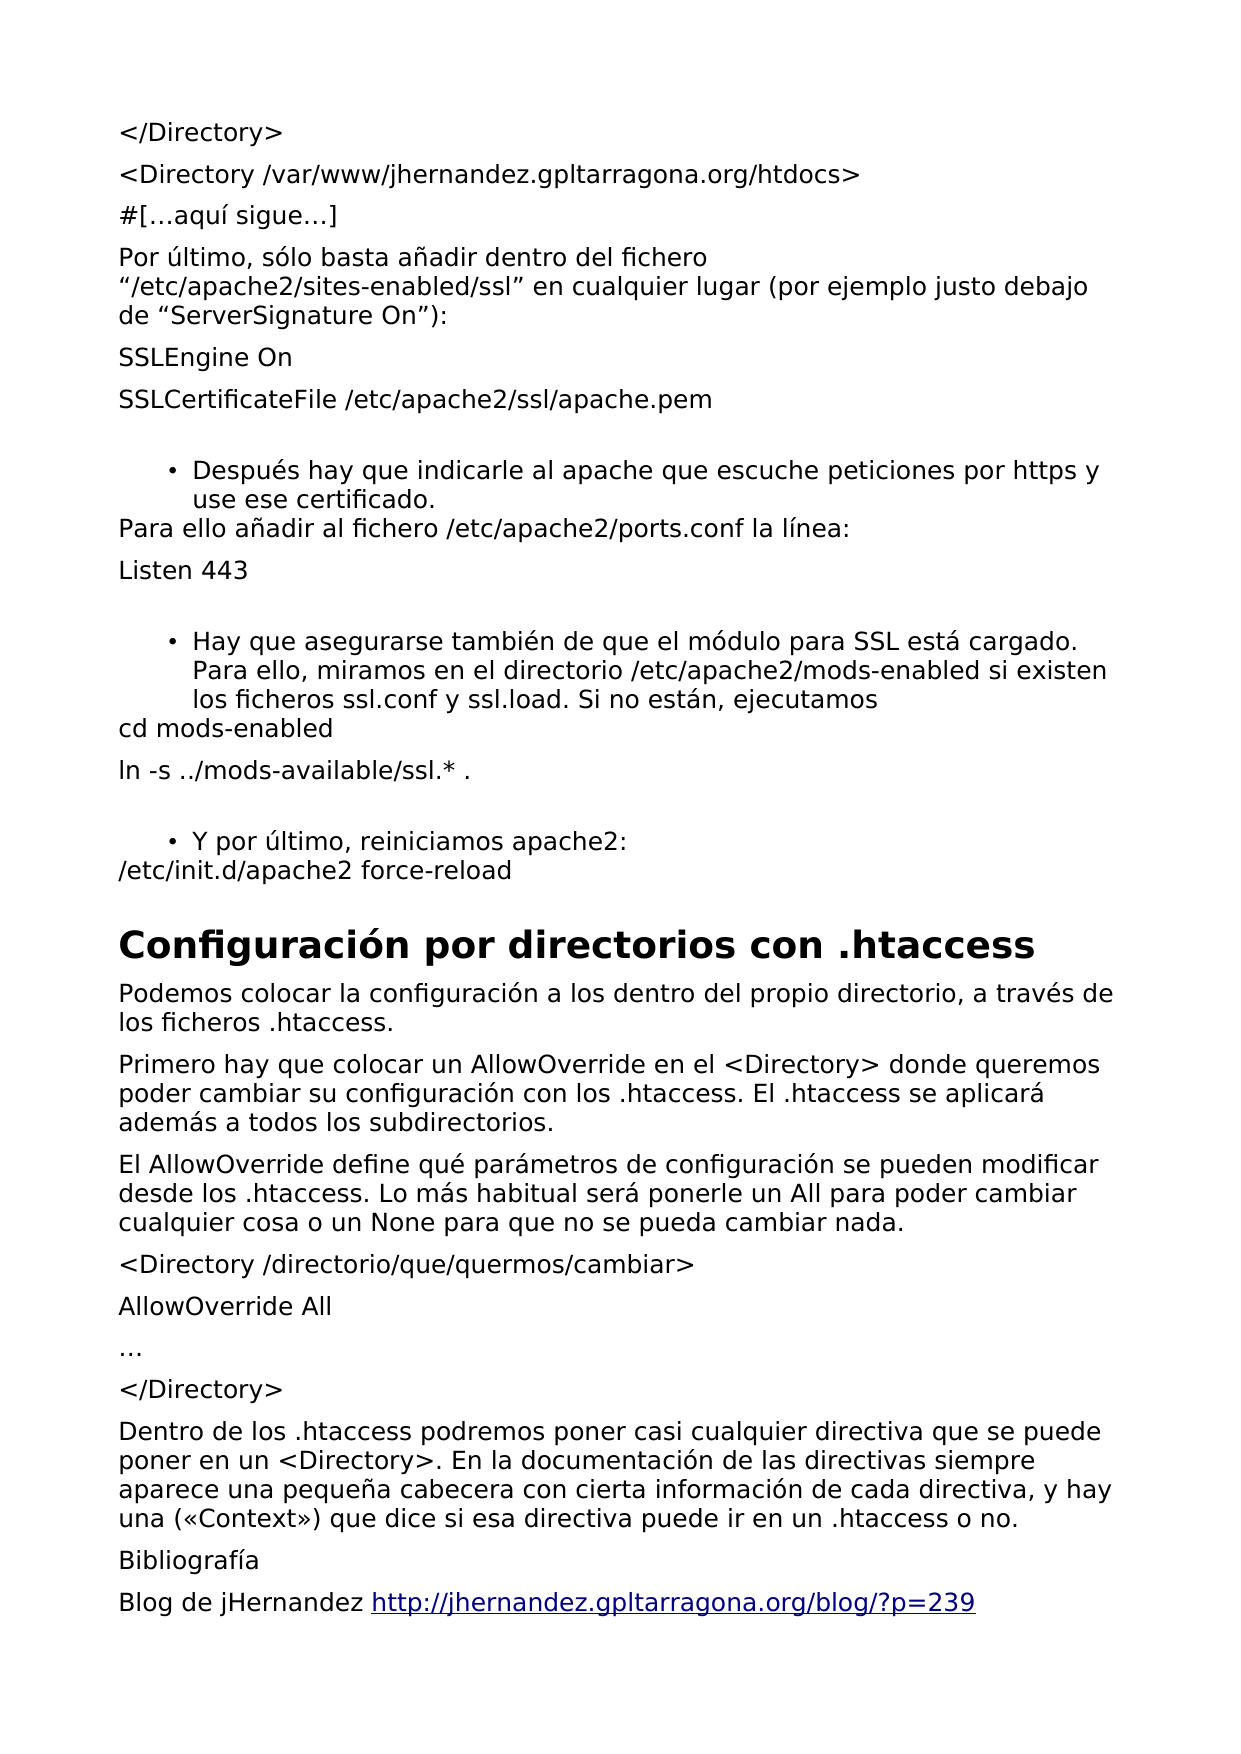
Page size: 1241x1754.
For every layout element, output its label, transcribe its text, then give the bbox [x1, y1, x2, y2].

list Después hay que indicarle al apache que escuche peticiones por https y use ese certificado. [177, 456, 1122, 514]
list Hay que asegurarse también de que el módulo para SSL está cargado. Para ello, miramos en el directorio /etc/apache2/mods-enabled si existen los ficheros ssl.conf y ssl.load. Si no están, ejecutamos [177, 627, 1122, 714]
text AllowOverride All [118, 1292, 1122, 1321]
list Y por último, reiniciamos apache2: [177, 827, 1122, 857]
text #[…aquí sigue…] [118, 201, 1122, 231]
text </Directory> [118, 118, 1122, 147]
text </Directory> [118, 1375, 1122, 1404]
text … [118, 1333, 1122, 1363]
text Listen 443 [118, 556, 1122, 585]
subtitle Configuración por directorios con .htaccess [118, 923, 1122, 967]
text ln -s ../mods-available/ssl.* . [118, 756, 1122, 785]
text El AllowOverride define qué parámetros de configuración se pueden modificar desde los .htaccess. Lo más habitual será ponerle un All para poder cambiar cualquier cosa o un None para que no se pueda cambiar nada. [118, 1150, 1122, 1238]
text Bibliografía [118, 1546, 1122, 1575]
text Para ello añadir al fichero /etc/apache2/ports.conf la línea: [118, 514, 1122, 543]
text Primero hay que colocar un AllowOverride en el <Directory> donde queremos poder cambiar su configuración con los .htaccess. El .htaccess se aplicará además a todos los subdirectorios. [118, 1050, 1122, 1138]
text Dentro de los .htaccess podremos poner casi cualquier directiva que se puede poner en un <Directory>. En la documentación de las directivas siempre aparece una pequeña cabecera con cierta información de cada directiva, y hay una («Context») que dice si esa directiva puede ir en un .htaccess o no. [118, 1417, 1122, 1533]
text SSLCertificateFile /etc/apache2/ssl/apache.pem [118, 385, 1122, 414]
text SSLEngine On [118, 343, 1122, 372]
text Blog de jHernandez http://jhernandez.gpltarragona.org/blog/?p=239 [118, 1588, 1122, 1617]
text cd mods-enabled [118, 714, 1122, 744]
text Por último, sólo basta añadir dentro del fichero “/etc/apache2/sites-enabled/ssl” en cualquier lugar (por ejemplo justo debajo de “ServerSignature On”): [118, 243, 1122, 331]
text <Directory /directorio/que/quermos/cambiar> [118, 1250, 1122, 1279]
text /etc/init.d/apache2 force-reload [118, 857, 1122, 886]
text <Directory /var/www/jhernandez.gpltarragona.org/htdocs> [118, 160, 1122, 189]
text Podemos colocar la configuración a los dentro del propio directorio, a través de los ficheros .htaccess. [118, 979, 1122, 1038]
